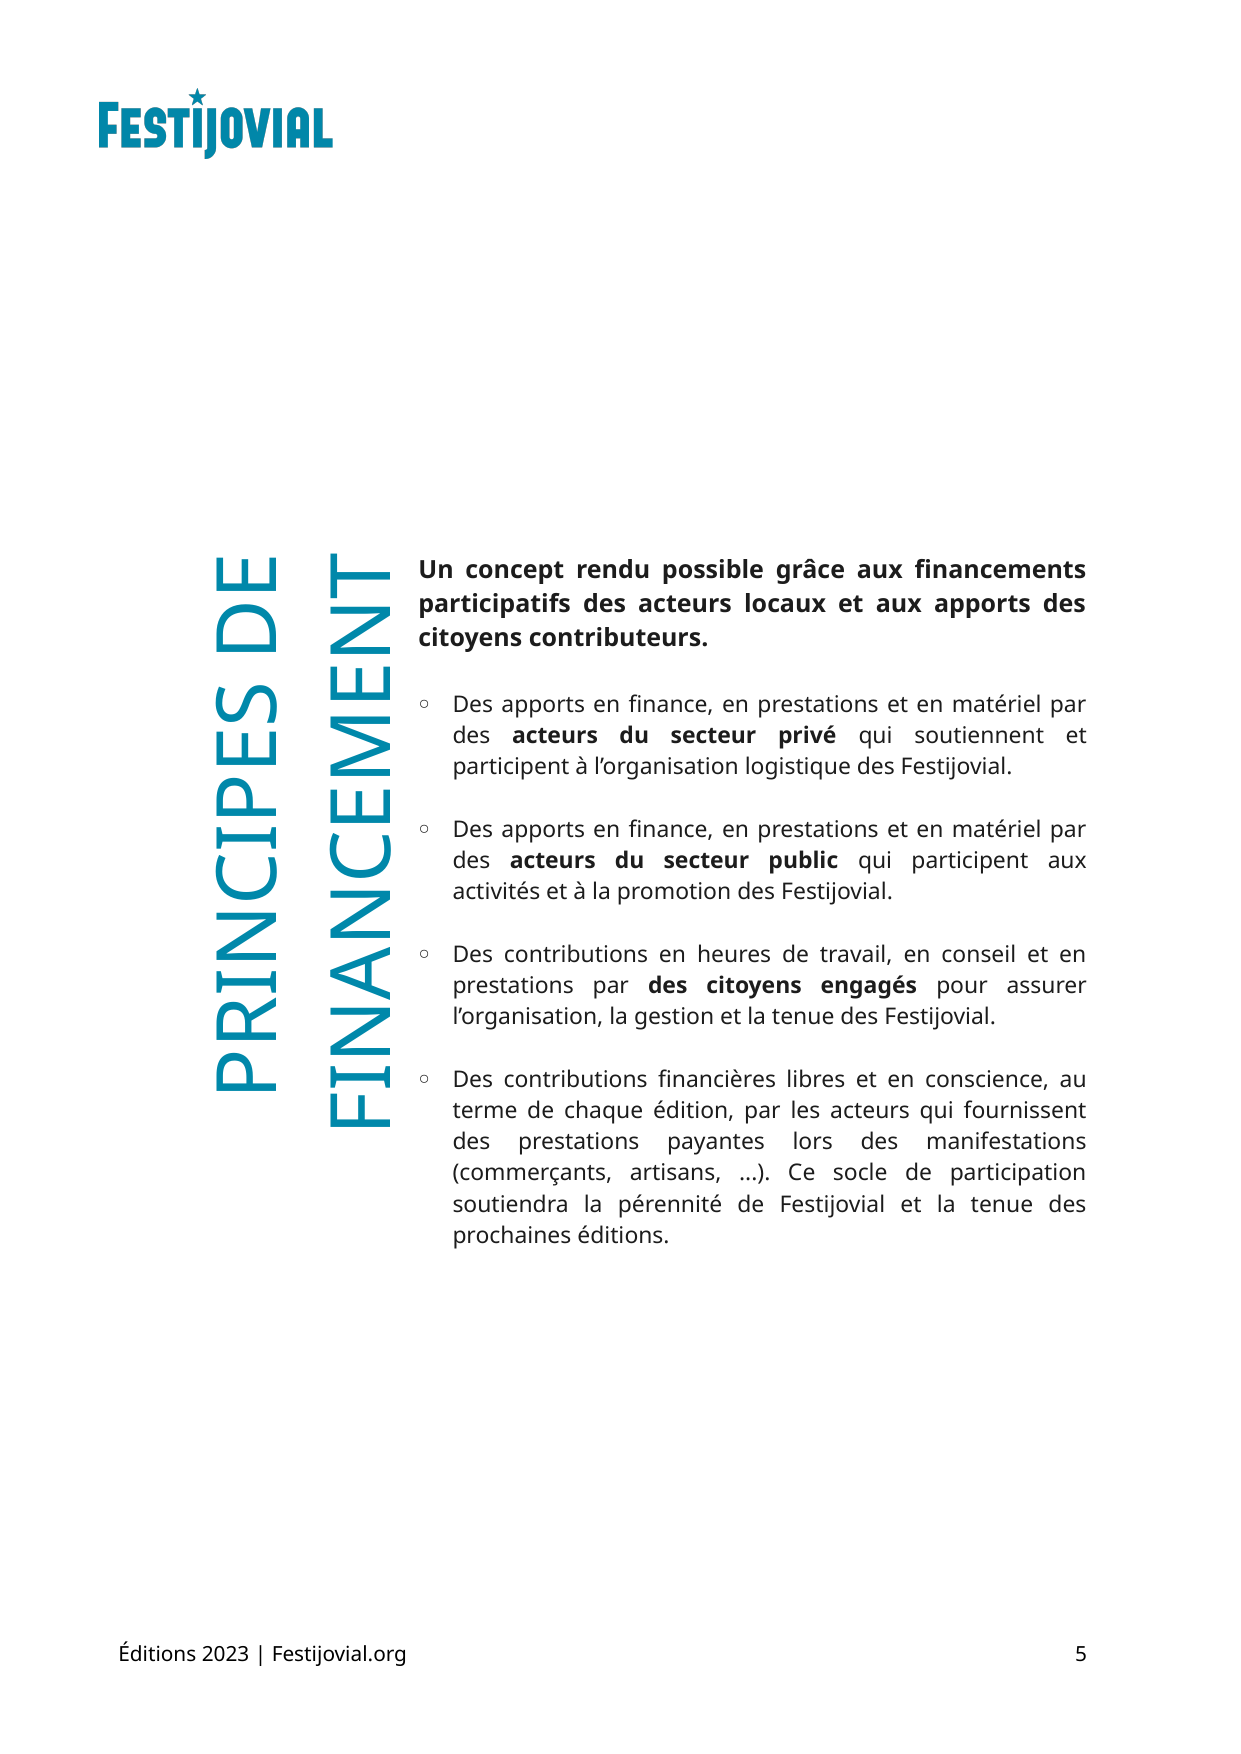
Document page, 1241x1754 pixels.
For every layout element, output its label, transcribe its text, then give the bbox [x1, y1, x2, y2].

list Des apports en finance, en prestations et en matériel par des acteurs du secteur public qui participent aux activités et à la promotion des Festijovial. [415, 813, 1087, 906]
list Des contributions financières libres et en conscience, au terme de chaque édition, par les acteurs qui fournissent des prestations payantes lors des manifestations (commerçants, artisans, ...). Ce socle de participation soutiendra la pérennité de Festijovial et la tenue des prochaines éditions. [415, 1063, 1087, 1250]
list Des contributions en heures de travail, en conseil et en prestations par des citoyens engagés pour assurer l’organisation, la gestion et la tenue des Festijovial. [415, 938, 1087, 1031]
list Des apports en finance, en prestations et en matériel par des acteurs du secteur privé qui soutiennent et participent à l’organisation logistique des Festijovial. [415, 688, 1087, 781]
text Un concept rendu possible grâce aux financements participatifs des acteurs locaux et aux apports des citoyens contributeurs. [418, 551, 1087, 653]
picture [99, 88, 333, 159]
